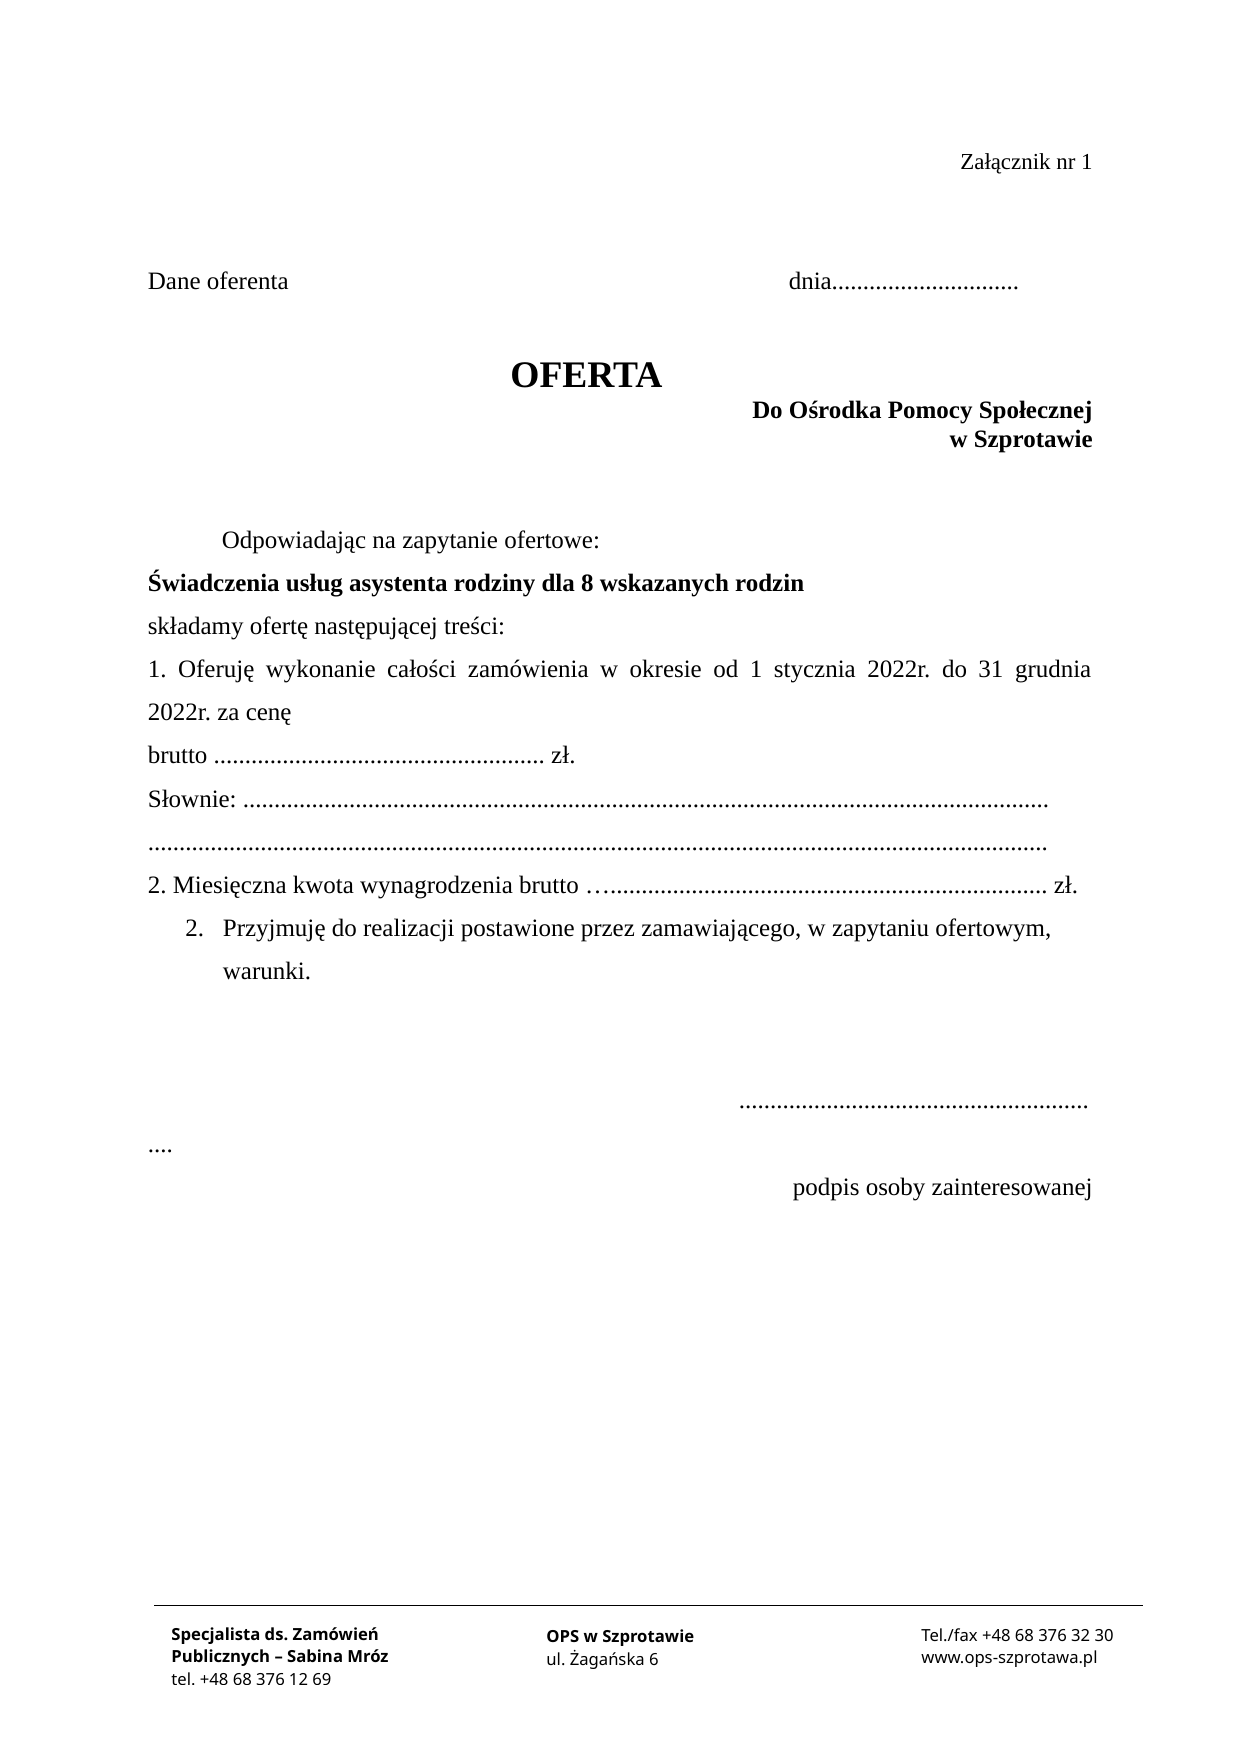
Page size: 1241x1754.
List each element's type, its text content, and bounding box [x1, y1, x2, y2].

text Świadczenia usług asystenta rodziny dla 8 wskazanych rodzin [148, 568, 1092, 597]
text składamy ofertę następującej treści: [148, 611, 1092, 640]
text w Szprotawie [148, 424, 1092, 453]
text podpis osoby zainteresowanej [148, 1172, 1092, 1201]
text ................................................................................................................................................ [148, 827, 1092, 856]
text Do Ośrodka Pomocy Społecznej [148, 396, 1092, 424]
text Słownie: ................................................................................................................................. [148, 784, 1092, 812]
text Odpowiadając na zapytanie ofertowe: [148, 525, 1092, 554]
text Dane oferenta dnia.............................. [148, 266, 1092, 295]
text 1. Oferuję wykonanie całości zamówienia w okresie od 1 stycznia 2022r. do 31 grudnia 2022r. za cenę [148, 654, 1092, 726]
text OFERTA [148, 352, 1092, 396]
text brutto ..................................................... zł. [148, 741, 1092, 769]
text ............................................................ [148, 1086, 1092, 1157]
text Załącznik nr 1 [148, 148, 1092, 174]
text 2. Miesięczna kwota wynagrodzenia brutto …...................................................................... zł. [148, 870, 1092, 899]
list Przyjmuję do realizacji postawione przez zamawiającego, w zapytaniu ofertowym, warunki. [185, 913, 1092, 985]
